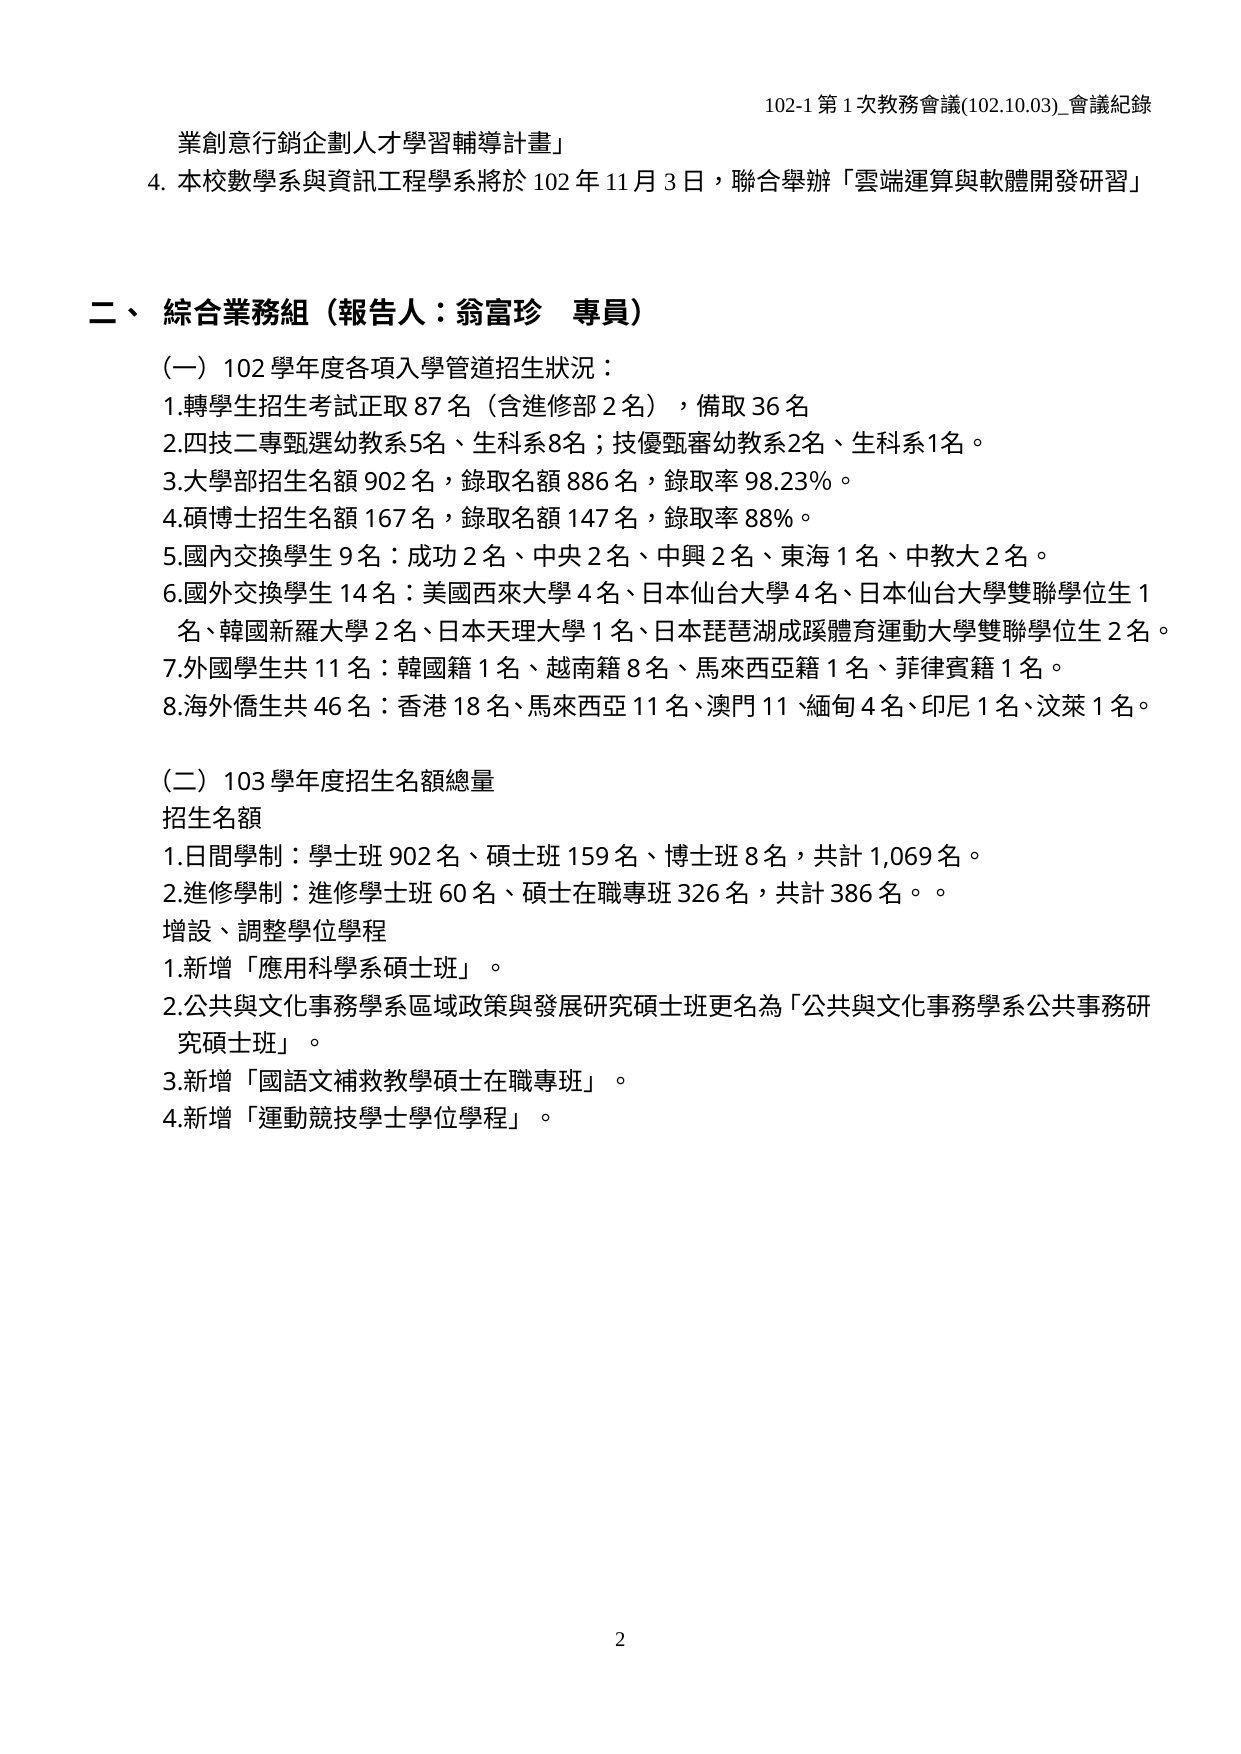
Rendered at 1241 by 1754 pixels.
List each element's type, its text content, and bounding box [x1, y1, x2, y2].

text 2.四技二專甄選幼教系5名、生科系8名；技優甄審幼教系2名、生科系1名。 [162, 423, 1152, 461]
text 6.國外交換學生14名：美國西來大學4名、日本仙台大學4名、日本仙台大學雙聯學位生1名、韓國新羅大學2名、日本天理大學1名、日本琵琶湖成蹊體育運動大學雙聯學位生2名。 [162, 573, 1152, 648]
text 招生名額 [162, 798, 1152, 836]
text 4.碩博士招生名額167名，錄取名額147名，錄取率88%。 [162, 498, 1152, 536]
text 2.公共與文化事務學系區域政策與發展研究碩士班更名為「公共與文化事務學系公共事務研究碩士班」。 [162, 986, 1152, 1061]
text 1.日間學制：學士班902名、碩士班159名、博士班8名，共計1,069名。 [162, 836, 1152, 873]
text 1.新增「應用科學系碩士班」。 [133, 948, 1152, 986]
text 7.外國學生共11名：韓國籍1名、越南籍8名、馬來西亞籍1名、菲律賓籍1名。 [162, 648, 1152, 686]
text 1.轉學生招生考試正取87名（含進修部2名），備取36名 [162, 386, 1152, 423]
text 2.進修學制：進修學士班60名、碩士在職專班326名，共計386名。。 [162, 873, 1152, 911]
list 本校數學系與資訊工程學系將於102年11月3日，聯合舉辦「雲端運算與軟體開發研習」 [147, 161, 1152, 198]
text 5.國內交換學生9名：成功2名、中央2名、中興2名、東海1名、中教大2名。 [162, 536, 1152, 573]
text 8.海外僑生共46名：香港18名、馬來西亞11名、澳門11、緬甸4名、印尼1名、汶萊1名。 [162, 686, 1152, 723]
text 增設、調整學位學程 [162, 911, 1152, 948]
list 業創意行銷企劃人才學習輔導計畫」 [147, 123, 1152, 161]
list 綜合業務組（報告人：翁富珍 專員） [89, 273, 1152, 348]
text （一）102學年度各項入學管道招生狀況： [147, 348, 1152, 386]
text 3.大學部招生名額902名，錄取名額886名，錄取率98.23％。 [162, 461, 1152, 498]
text （二）103學年度招生名額總量 [148, 761, 1152, 798]
text 4.新增「運動競技學士學位學程」。 [89, 1098, 1152, 1136]
text 3.新增「國語文補救教學碩士在職專班」。 [89, 1061, 1152, 1098]
